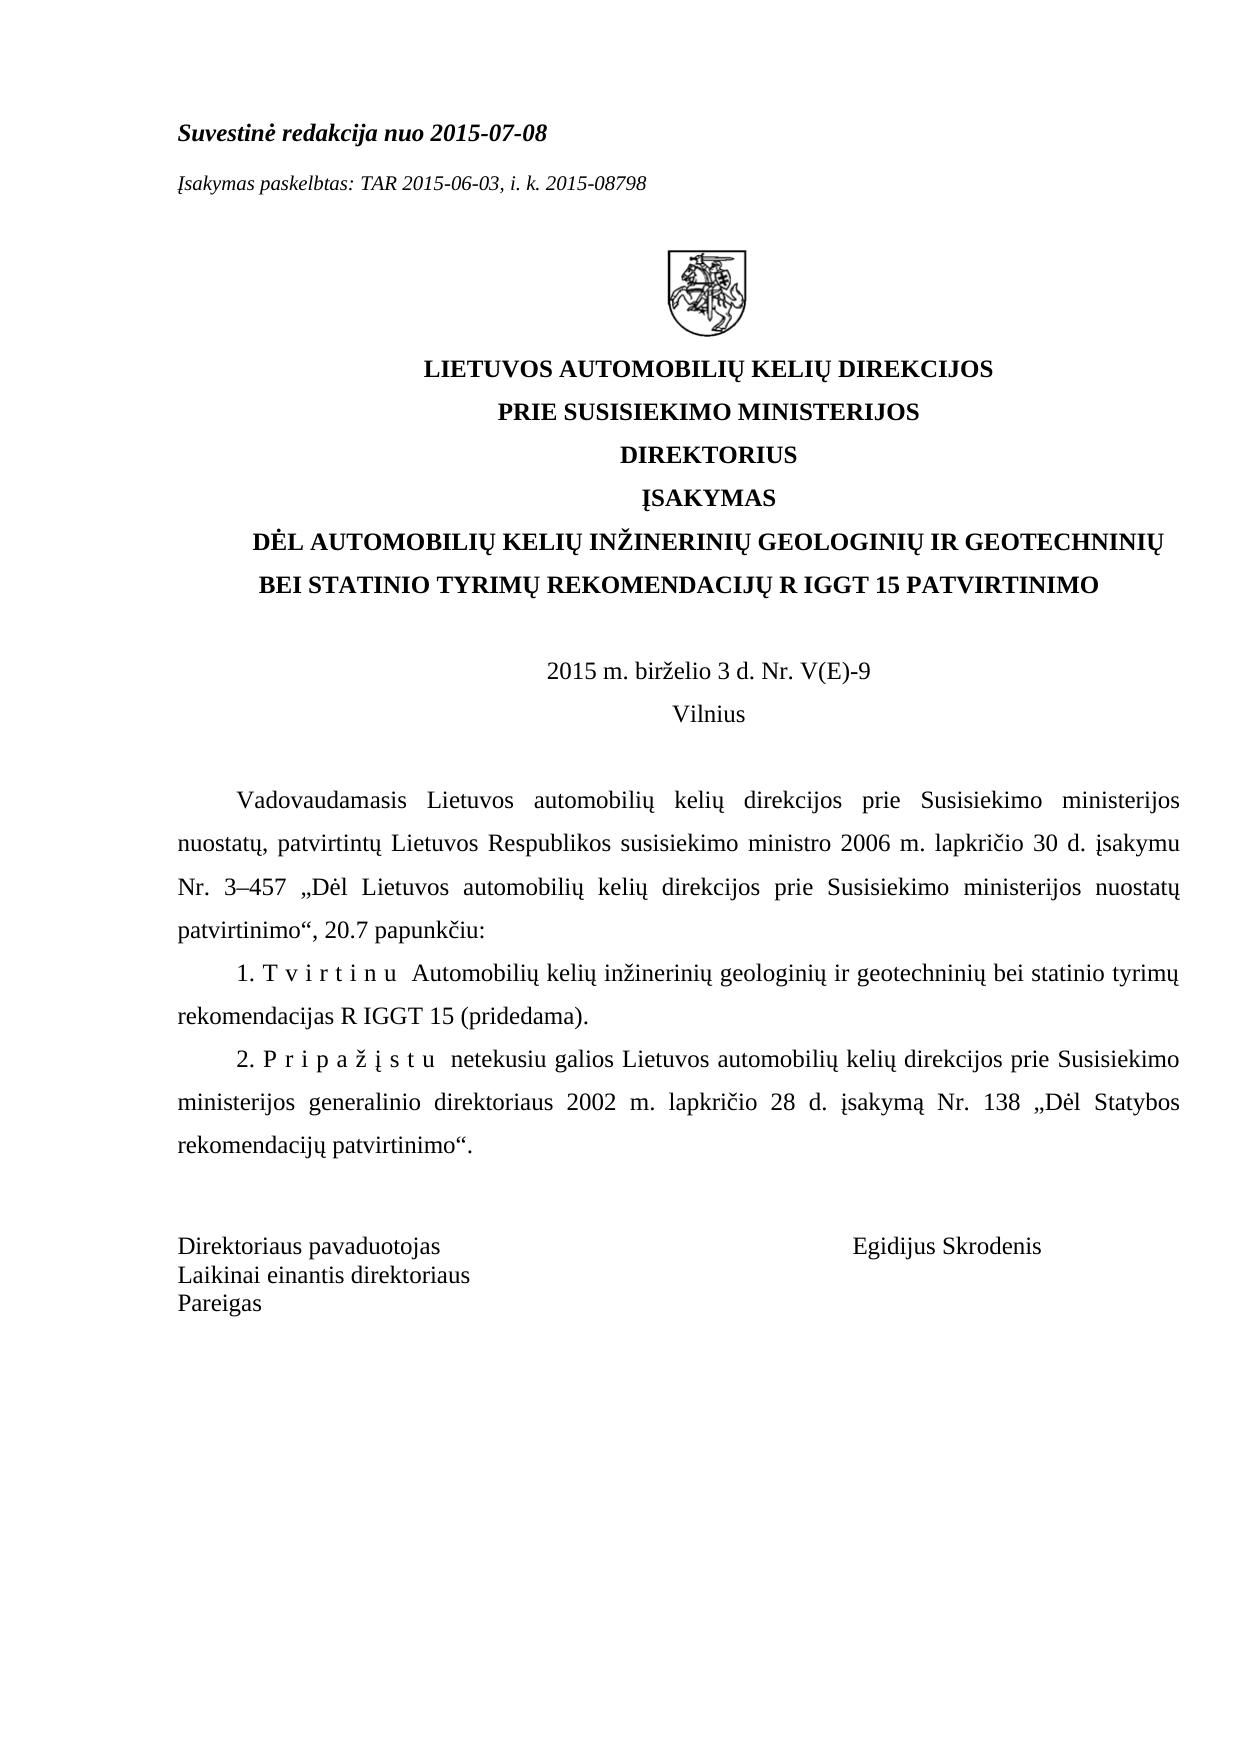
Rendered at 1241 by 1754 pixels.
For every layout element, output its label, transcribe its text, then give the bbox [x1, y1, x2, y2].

text Pareigas [177, 1288, 1181, 1317]
text Įsakymas paskelbtas: TAR 2015-06-03, i. k. 2015-08798 [177, 171, 1181, 195]
text 1. T v i r t i n u Automobilių kelių inžinerinių geologinių ir geotechninių bei statinio tyrimų rekomendacijas R IGGT 15 (pridedama). [177, 958, 1181, 1030]
text Direktoriaus pavaduotojas Egidijus Skrodenis [177, 1231, 1181, 1260]
text LIETUVOS AUTOMOBILIŲ KELIŲ DIREKCIJOS [177, 354, 1181, 383]
text DIREKTORIUS [177, 440, 1181, 469]
text PRIE SUSISIEKIMO MINISTERIJOS [177, 397, 1181, 426]
text 2015 m. birželio 3 d. Nr. V(E)-9 [177, 656, 1181, 685]
text 2. P r i p a ž į s t u netekusiu galios Lietuvos automobilių kelių direkcijos prie Susisiekimo ministerijos generalinio direktoriaus 2002 m. lapkričio 28 d. įsakymą Nr. 138 „Dėl Statybos rekomendacijų patvirtinimo“. [177, 1044, 1181, 1159]
text ĮSAKYMAS [177, 483, 1181, 512]
text DĖL AUTOMOBILIŲ KELIŲ INŽINERINIŲ GEOLOGINIŲ IR GEOTECHNINIŲ BEI STATINIO TYRIMŲ REKOMENDACIJŲ R IGGT 15 PATVIRTINIMO [177, 527, 1181, 598]
text Vilnius [177, 699, 1181, 728]
text Suvestinė redakcija nuo 2015-07-08 [177, 118, 1181, 147]
text Laikinai einantis direktoriaus [177, 1260, 1181, 1288]
text Vadovaudamasis Lietuvos automobilių kelių direkcijos prie Susisiekimo ministerijos nuostatų, patvirtintų Lietuvos Respublikos susisiekimo ministro 2006 m. lapkričio 30 d. įsakymu Nr. 3–457 „Dėl Lietuvos automobilių kelių direkcijos prie Susisiekimo ministerijos nuostatų patvirtinimo“, 20.7 papunkčiu: [177, 785, 1181, 943]
